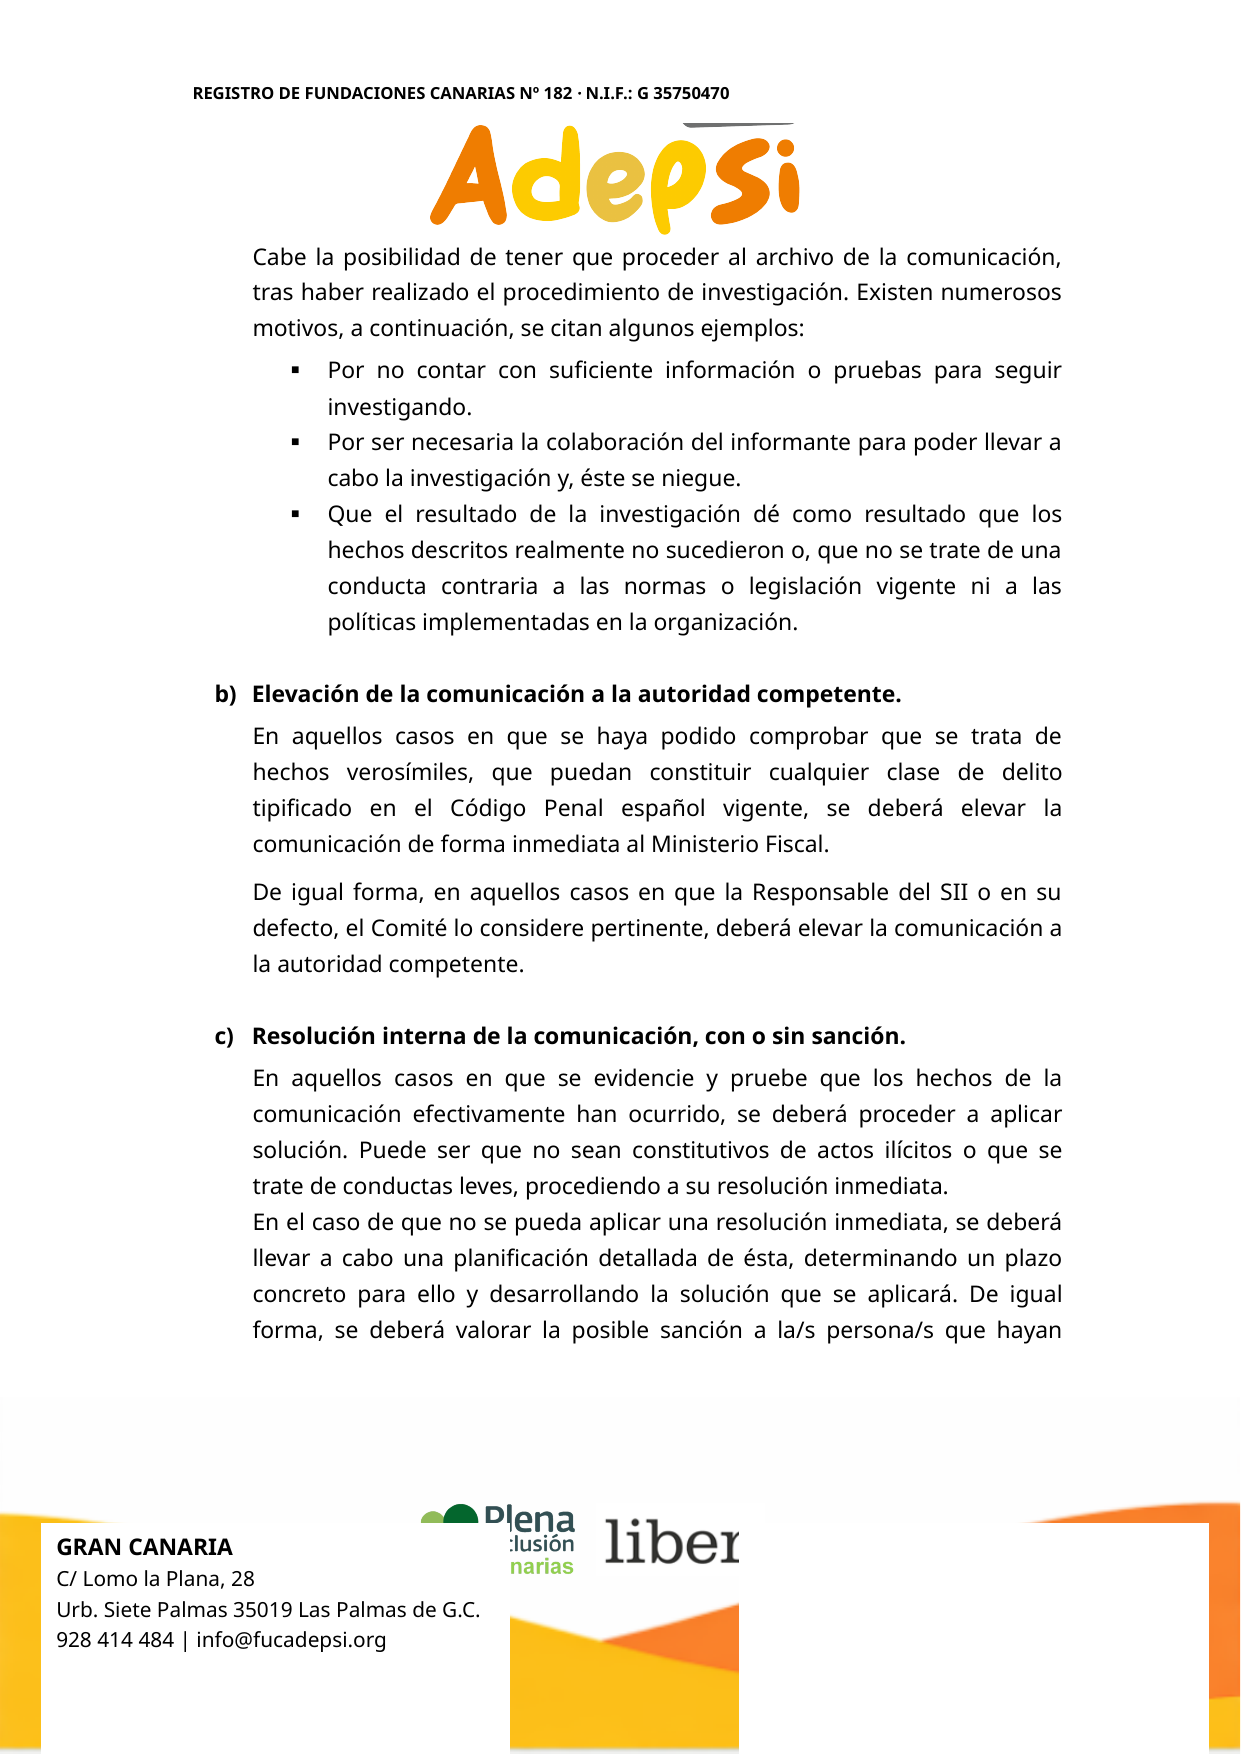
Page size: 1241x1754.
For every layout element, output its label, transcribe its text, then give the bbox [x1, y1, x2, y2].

list Elevación de la comunicación a la autoridad competente. [214, 678, 1063, 709]
list En el caso de que no se pueda aplicar una resolución inmediata, se deberá llevar a cabo una planificación detallada de ésta, determinando un plazo concreto para ello y desarrollando la solución que se aplicará. De igual forma, se deberá valorar la posible sanción a la/s persona/s que hayan [252, 1206, 1063, 1345]
list Cabe la posibilidad de tener que proceder al archivo de la comunicación, tras haber realizado el procedimiento de investigación. Existen numerosos motivos, a continuación, se citan algunos ejemplos: [252, 240, 1063, 343]
list En aquellos casos en que se haya podido comprobar que se trata de hechos verosímiles, que puedan constituir cualquier clase de delito tipificado en el Código Penal español vigente, se deberá elevar la comunicación de forma inmediata al Ministerio Fiscal. [252, 720, 1063, 859]
list En aquellos casos en que se evidencie y pruebe que los hechos de la comunicación efectivamente han ocurrido, se deberá proceder a aplicar solución. Puede ser que no sean constitutivos de actos ilícitos o que se trate de conductas leves, procediendo a su resolución inmediata. [252, 1062, 1063, 1201]
list Por no contar con suficiente información o pruebas para seguir investigando. [290, 354, 1063, 422]
list De igual forma, en aquellos casos en que la Responsable del SII o en su defecto, el Comité lo considere pertinente, deberá elevar la comunicación a la autoridad competente. [252, 876, 1063, 979]
list Por ser necesaria la colaboración del informante para poder llevar a cabo la investigación y, éste se niegue. [290, 426, 1063, 493]
list Que el resultado de la investigación dé como resultado que los hechos descritos realmente no sucedieron o, que no se trate de una conducta contraria a las normas o legislación vigente ni a las políticas implementadas en la organización. [290, 498, 1063, 637]
list Resolución interna de la comunicación, con o sin sanción. [214, 1020, 1063, 1051]
